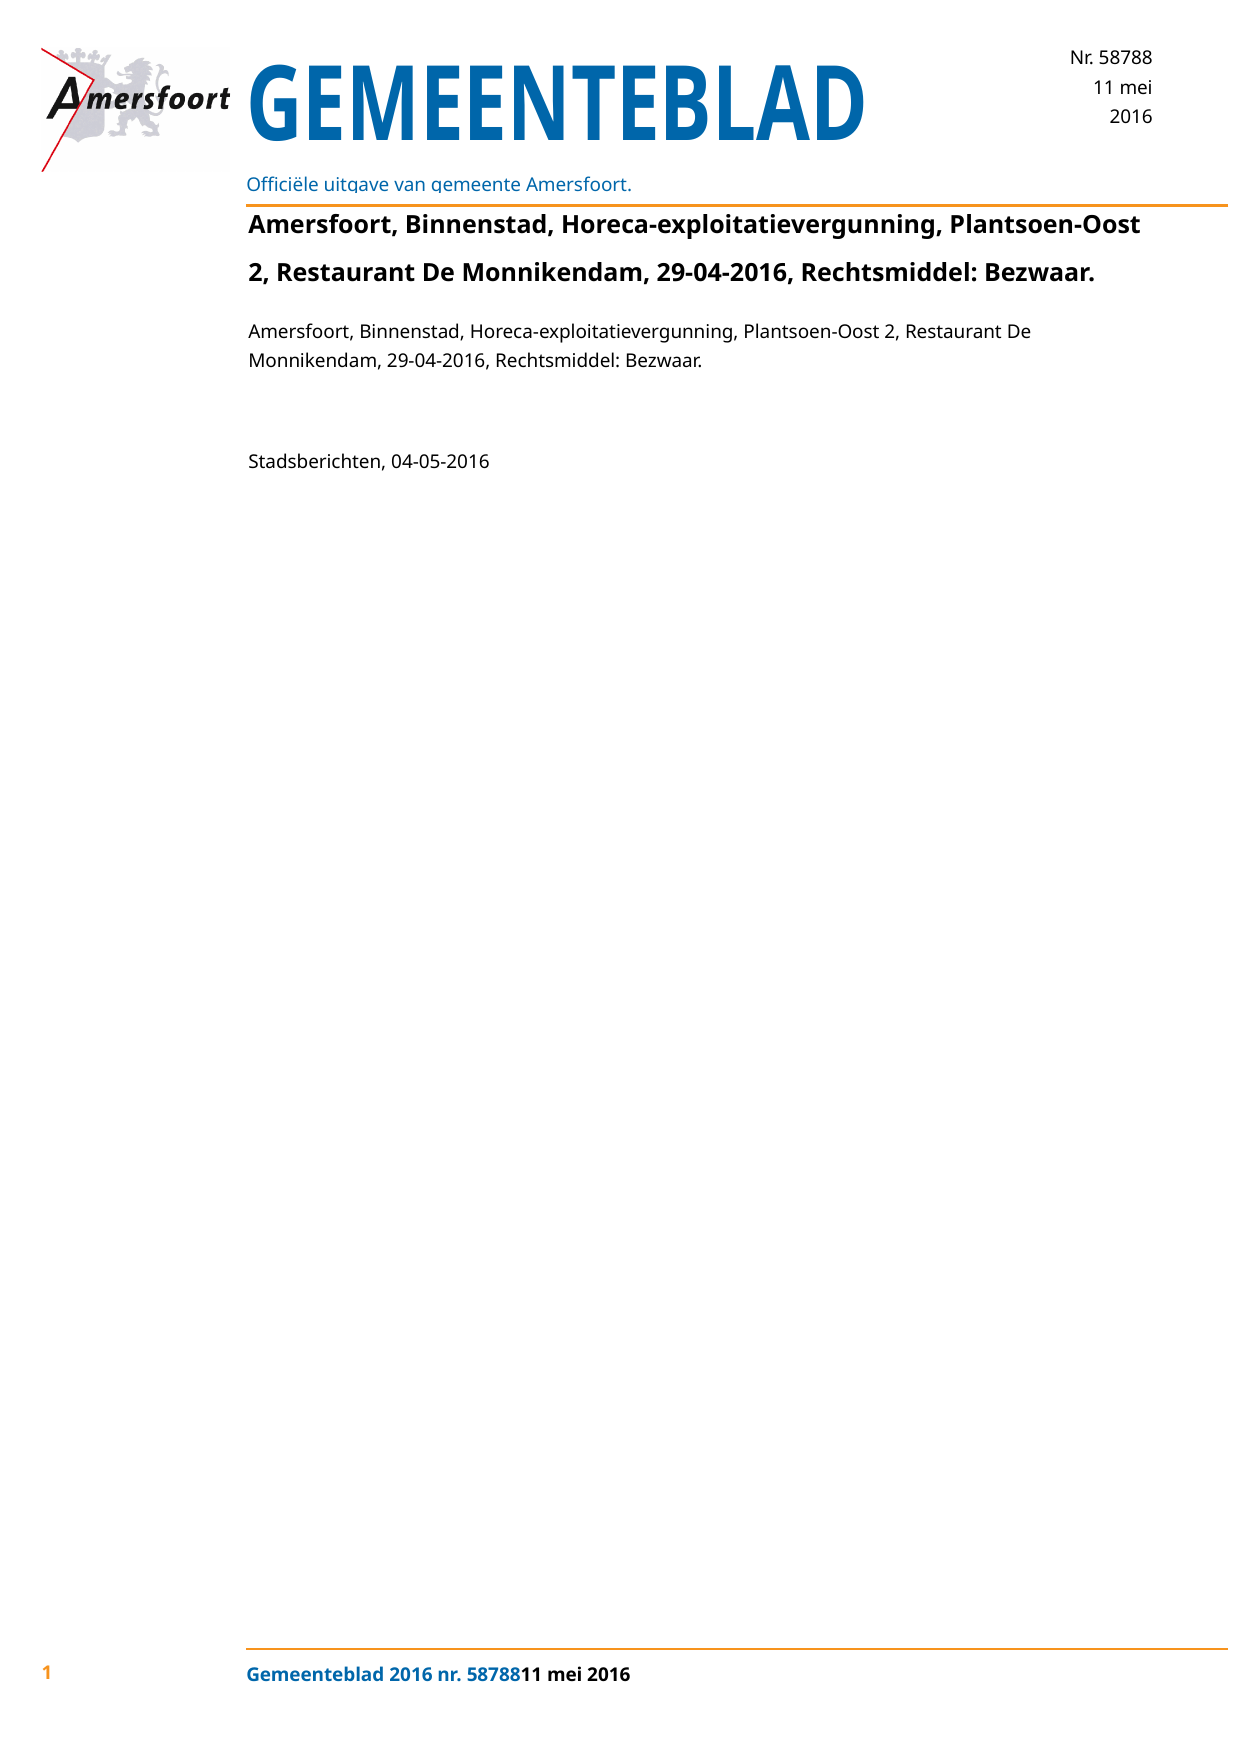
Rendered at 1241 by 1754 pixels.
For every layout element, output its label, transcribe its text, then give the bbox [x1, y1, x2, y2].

text Amersfoort, Binnenstad, Horeca-exploitatievergunning, Plantsoen-Oost 2, Restaurant De Monnikendam, 29-04-2016, Rechtsmiddel: Bezwaar. [248, 318, 1152, 373]
text Amersfoort, Binnenstad, Horeca-exploitatievergunning, Plantsoen-Oost 2, Restaurant De Monnikendam, 29-04-2016, Rechtsmiddel: Bezwaar. [248, 207, 1152, 288]
picture [41, 47, 231, 172]
text Stadsberichten, 04-05-2016 [248, 448, 1152, 474]
